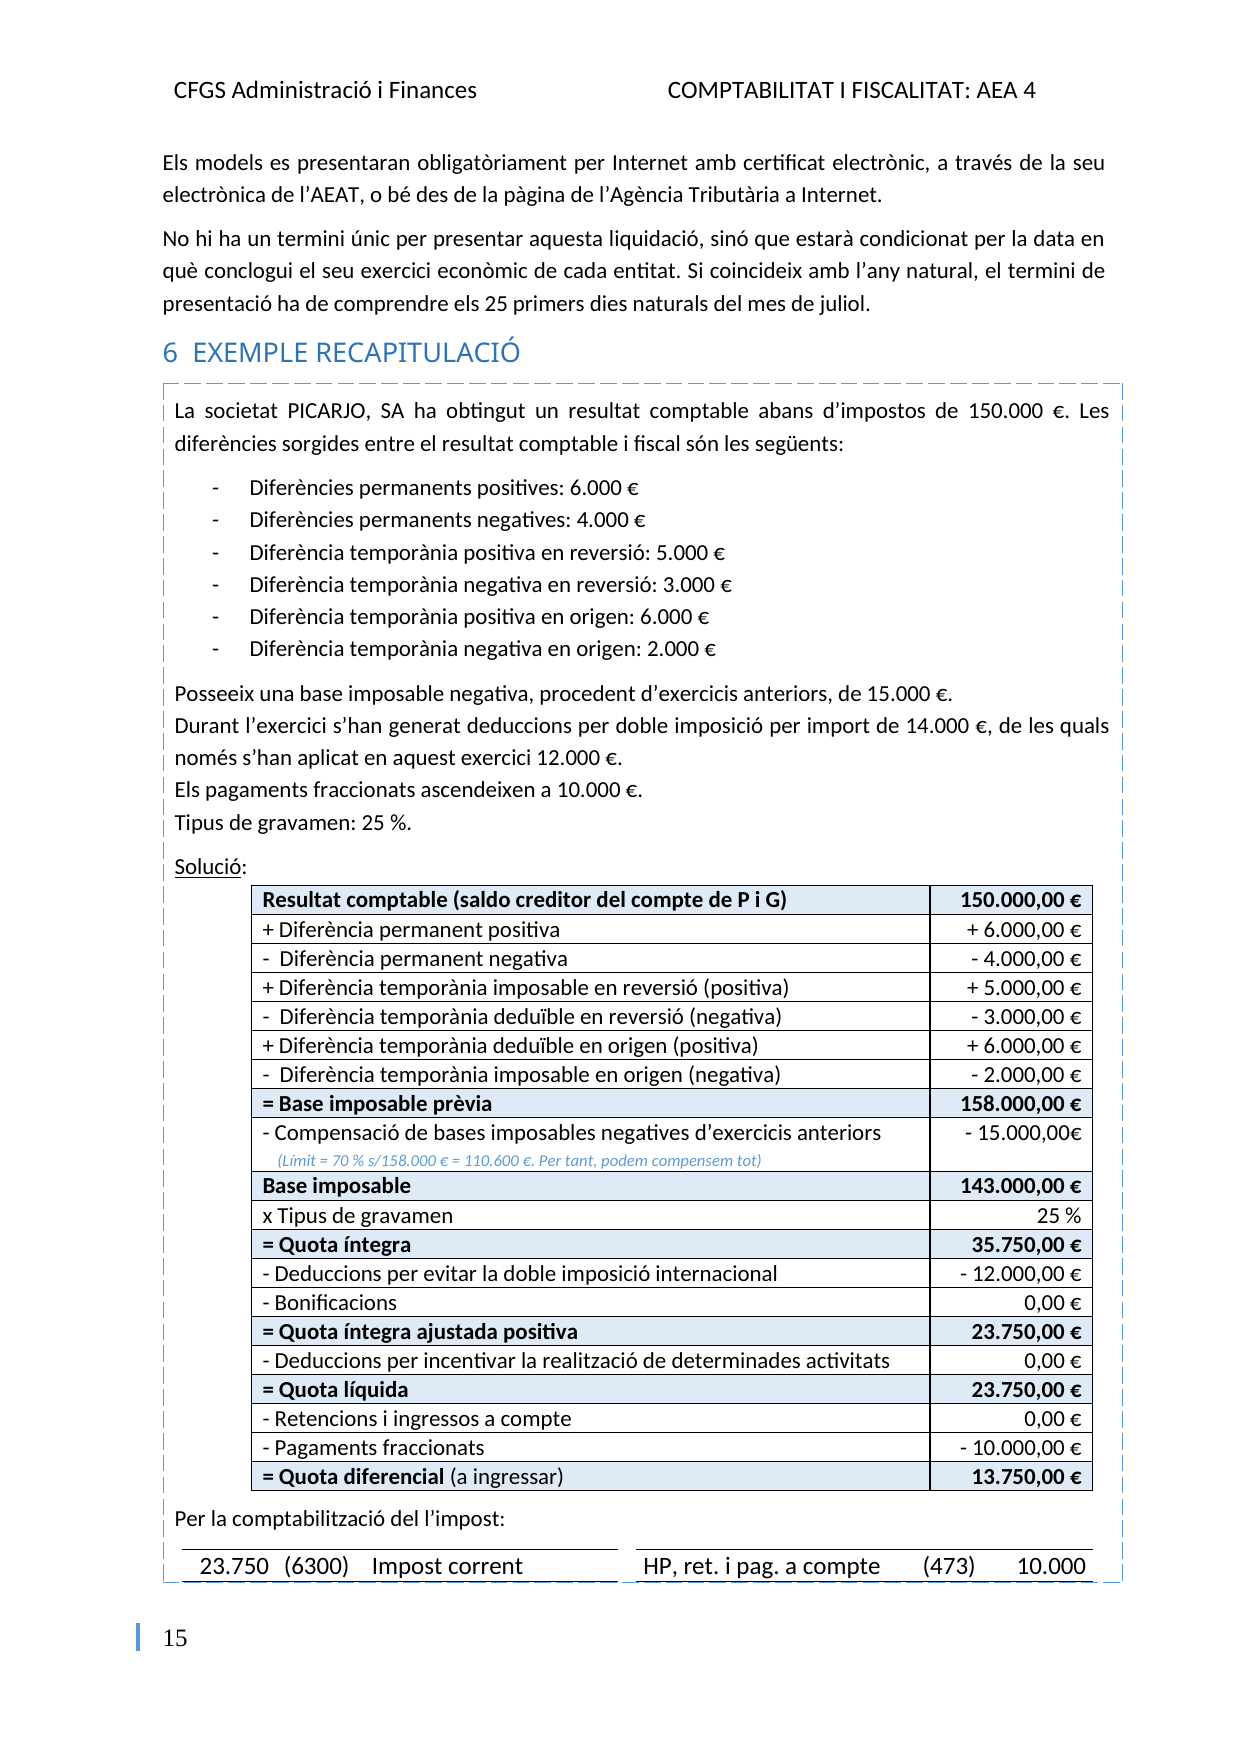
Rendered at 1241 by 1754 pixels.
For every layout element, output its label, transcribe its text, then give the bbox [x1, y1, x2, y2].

table_cell = Quota íntegra ajustada positiva [252, 1317, 929, 1345]
table_cell - 10.000,00 € [931, 1433, 1092, 1461]
table_header 150.000,00 € [931, 886, 1092, 914]
table_cell + Diferència temporània imposable en reversió (positiva) [252, 973, 929, 1001]
text Els models es presentaran obligatòriament per Internet amb certificat electrònic, a través de la seu electrònica de l’AEAT, o bé des de la pàgina de l’Agència Tributària a Internet. [162, 148, 1107, 208]
table_cell - 4.000,00 € [931, 944, 1092, 972]
table_cell - Diferència permanent negativa [252, 944, 929, 972]
table_cell 0,00 € [931, 1288, 1092, 1316]
table_cell 23.750,00 € [931, 1375, 1092, 1403]
table_cell 143.000,00 € [931, 1172, 1092, 1200]
table_cell x Tipus de gravamen [252, 1201, 929, 1229]
table_cell 0,00 € [931, 1404, 1092, 1432]
table_cell - 15.000,00€ [931, 1118, 1092, 1171]
table_header La societat PICARJO, SA ha obtingut un resultat comptable abans d’impostos de 150.000 €. Les diferències sorgides entre el resultat comptable i fiscal són les següents: Diferències permanents positives: 6.000 € Diferències permanents negatives: 4.000 € Diferència temporània positiva en reversió: 5.000 € Diferència temporània negativa en reversió: 3.000 € Diferència temporània positiva en origen: 6.000 € Diferència temporània negativa en origen: 2.000 € Posseeix una base imposable negativa, procedent d’exercicis anteriors, de 15.000 €. Durant l’exercici s’han generat deduccions per doble imposició per import de 14.000 €, de les quals només s’han aplicat en aquest exercici 12.000 €. Els pagaments fraccionats ascendeixen a 10.000 €. Tipus de gravamen: 25 %. Solució: Per la comptabilització del l’impost: [163, 383, 1122, 1582]
table_header 10.000 [997, 1550, 1093, 1581]
table_cell - Deduccions per incentivar la realització de determinades activitats [252, 1346, 929, 1374]
table_cell - 2.000,00 € [931, 1060, 1092, 1088]
table_header Resultat comptable (saldo creditor del compte de P i G) [252, 886, 929, 914]
table_header 23.750 [182, 1550, 276, 1581]
table_cell 13.750,00 € [931, 1462, 1092, 1490]
table_cell - 3.000,00 € [931, 1002, 1092, 1030]
subtitle EXEMPLE RECAPITULACIÓ [162, 333, 1107, 370]
table_cell = Base imposable prèvia [252, 1089, 929, 1117]
table_cell Base imposable [252, 1172, 929, 1200]
table_header Impost corrent [364, 1550, 618, 1581]
table_cell 158.000,00 € [931, 1089, 1092, 1117]
table_cell - Deduccions per evitar la doble imposició internacional [252, 1259, 929, 1287]
table_cell + 5.000,00 € [931, 973, 1092, 1001]
table_cell + Diferència permanent positiva [252, 915, 929, 943]
table_cell 35.750,00 € [931, 1230, 1092, 1258]
table_cell - Bonificacions [252, 1288, 929, 1316]
table_cell - 12.000,00 € [931, 1259, 1092, 1287]
table_cell - Compensació de bases imposables negatives d’exercicis anteriors (Límit = 70 % s/158.000 € = 110.600 €. Per tant, podem compensem tot) [252, 1118, 929, 1171]
table_cell = Quota líquida [252, 1375, 929, 1403]
table_cell - Diferència temporània deduïble en reversió (negativa) [252, 1002, 929, 1030]
table_cell = Quota íntegra [252, 1230, 929, 1258]
table_header HP, ret. i pag. a compte [636, 1550, 915, 1581]
table_cell - Pagaments fraccionats [252, 1433, 929, 1461]
table_header (6300) [276, 1550, 364, 1581]
table_cell + 6.000,00 € [931, 1031, 1092, 1059]
table_header [618, 1549, 636, 1581]
table_cell - Diferència temporània imposable en origen (negativa) [252, 1060, 929, 1088]
table_cell 0,00 € [931, 1346, 1092, 1374]
text No hi ha un termini únic per presentar aquesta liquidació, sinó que estarà condicionat per la data en què conclogui el seu exercici econòmic de cada entitat. Si coincideix amb l’any natural, el termini de presentació ha de comprendre els 25 primers dies naturals del mes de juliol. [162, 224, 1107, 317]
table_cell + Diferència temporània deduïble en origen (positiva) [252, 1031, 929, 1059]
table_cell + 6.000,00 € [931, 915, 1092, 943]
table_cell - Retencions i ingressos a compte [252, 1404, 929, 1432]
table_cell 25 % [931, 1201, 1092, 1229]
table_header (473) [915, 1550, 997, 1581]
table_cell 23.750,00 € [931, 1317, 1092, 1345]
table_cell = Quota diferencial (a ingressar) [252, 1462, 929, 1490]
